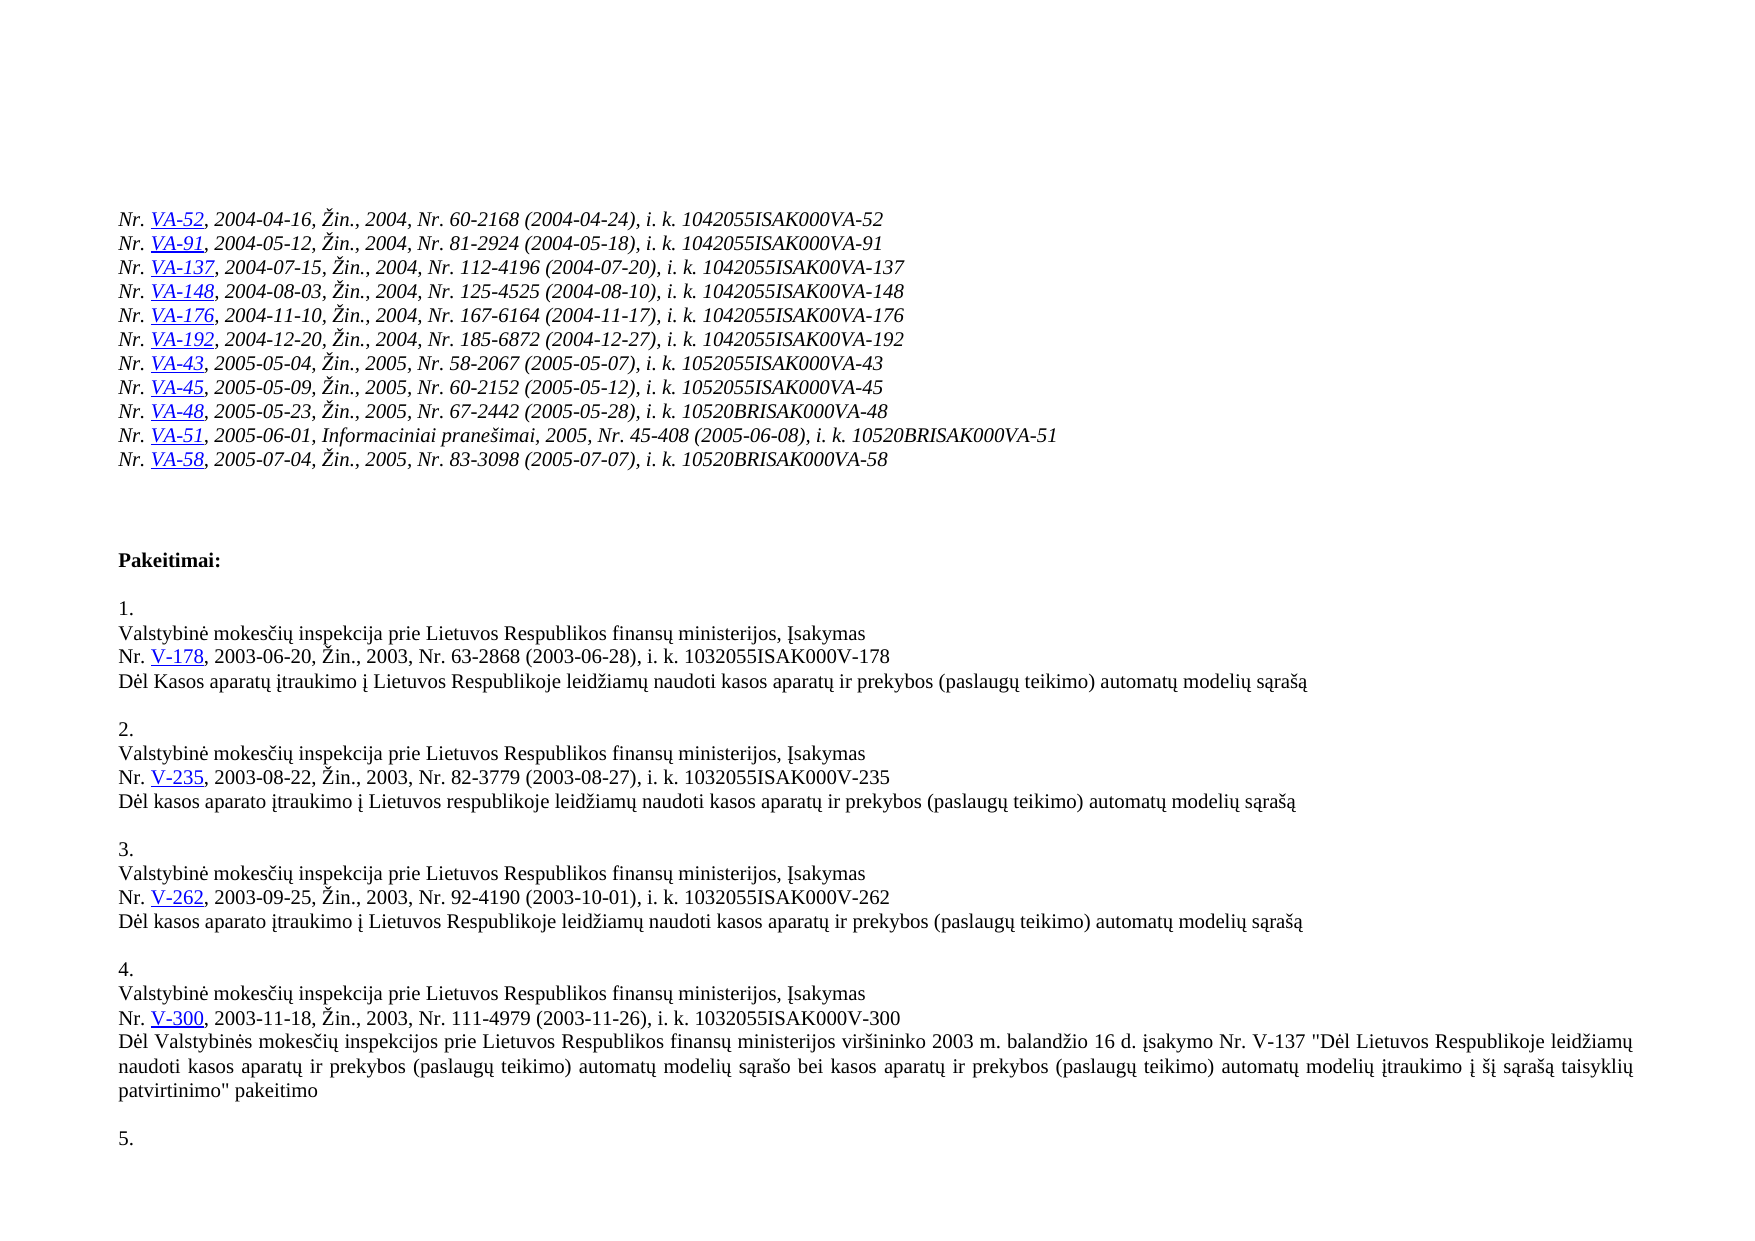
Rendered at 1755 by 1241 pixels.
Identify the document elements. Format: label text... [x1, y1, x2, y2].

text Nr. VA-176, 2004-11-10, Žin., 2004, Nr. 167-6164 (2004-11-17), i. k. 1042055ISAK00VA-176 [118, 303, 1636, 327]
text Dėl kasos aparato įtraukimo į Lietuvos Respublikoje leidžiamų naudoti kasos aparatų ir prekybos (paslaugų teikimo) automatų modelių sąrašą [118, 909, 1636, 933]
text Nr. V-235, 2003-08-22, Žin., 2003, Nr. 82-3779 (2003-08-27), i. k. 1032055ISAK000V-235 [118, 765, 1636, 789]
text Pakeitimai: [118, 548, 1636, 572]
text Nr. V-178, 2003-06-20, Žin., 2003, Nr. 63-2868 (2003-06-28), i. k. 1032055ISAK000V-178 [118, 644, 1636, 668]
text 1. [118, 596, 1636, 620]
text Valstybinė mokesčių inspekcija prie Lietuvos Respublikos finansų ministerijos, Įsakymas [118, 861, 1636, 885]
text Nr. VA-45, 2005-05-09, Žin., 2005, Nr. 60-2152 (2005-05-12), i. k. 1052055ISAK000VA-45 [118, 375, 1636, 399]
text Nr. VA-192, 2004-12-20, Žin., 2004, Nr. 185-6872 (2004-12-27), i. k. 1042055ISAK00VA-192 [118, 327, 1636, 351]
text 2. [118, 717, 1636, 741]
text Nr. VA-148, 2004-08-03, Žin., 2004, Nr. 125-4525 (2004-08-10), i. k. 1042055ISAK00VA-148 [118, 279, 1636, 303]
text 3. [118, 837, 1636, 861]
text Nr. VA-43, 2005-05-04, Žin., 2005, Nr. 58-2067 (2005-05-07), i. k. 1052055ISAK000VA-43 [118, 351, 1636, 375]
text Nr. VA-137, 2004-07-15, Žin., 2004, Nr. 112-4196 (2004-07-20), i. k. 1042055ISAK00VA-137 [118, 255, 1636, 279]
text 4. [118, 957, 1636, 981]
text Dėl kasos aparato įtraukimo į Lietuvos respublikoje leidžiamų naudoti kasos aparatų ir prekybos (paslaugų teikimo) automatų modelių sąrašą [118, 789, 1636, 813]
text Dėl Valstybinės mokesčių inspekcijos prie Lietuvos Respublikos finansų ministerijos viršininko 2003 m. balandžio 16 d. įsakymo Nr. V-137 "Dėl Lietuvos Respublikoje leidžiamų naudoti kasos aparatų ir prekybos (paslaugų teikimo) automatų modelių sąrašo bei kasos aparatų ir prekybos (paslaugų teikimo) automatų modelių įtraukimo į šį sąrašą taisyklių patvirtinimo" pakeitimo [118, 1029, 1636, 1102]
text Nr. VA-91, 2004-05-12, Žin., 2004, Nr. 81-2924 (2004-05-18), i. k. 1042055ISAK000VA-91 [118, 231, 1636, 255]
text Valstybinė mokesčių inspekcija prie Lietuvos Respublikos finansų ministerijos, Įsakymas [118, 620, 1636, 644]
text Valstybinė mokesčių inspekcija prie Lietuvos Respublikos finansų ministerijos, Įsakymas [118, 741, 1636, 765]
text Nr. VA-51, 2005-06-01, Informaciniai pranešimai, 2005, Nr. 45-408 (2005-06-08), i. k. 10520BRISAK000VA-51 [118, 423, 1636, 447]
text Valstybinė mokesčių inspekcija prie Lietuvos Respublikos finansų ministerijos, Įsakymas [118, 981, 1636, 1005]
text 5. [118, 1126, 1636, 1150]
text Nr. VA-52, 2004-04-16, Žin., 2004, Nr. 60-2168 (2004-04-24), i. k. 1042055ISAK000VA-52 [118, 207, 1636, 231]
text Dėl Kasos aparatų įtraukimo į Lietuvos Respublikoje leidžiamų naudoti kasos aparatų ir prekybos (paslaugų teikimo) automatų modelių sąrašą [118, 668, 1636, 693]
text Nr. V-262, 2003-09-25, Žin., 2003, Nr. 92-4190 (2003-10-01), i. k. 1032055ISAK000V-262 [118, 885, 1636, 909]
text Nr. V-300, 2003-11-18, Žin., 2003, Nr. 111-4979 (2003-11-26), i. k. 1032055ISAK000V-300 [118, 1005, 1636, 1029]
text Nr. VA-58, 2005-07-04, Žin., 2005, Nr. 83-3098 (2005-07-07), i. k. 10520BRISAK000VA-58 [118, 447, 1636, 471]
text Nr. VA-48, 2005-05-23, Žin., 2005, Nr. 67-2442 (2005-05-28), i. k. 10520BRISAK000VA-48 [118, 399, 1636, 423]
